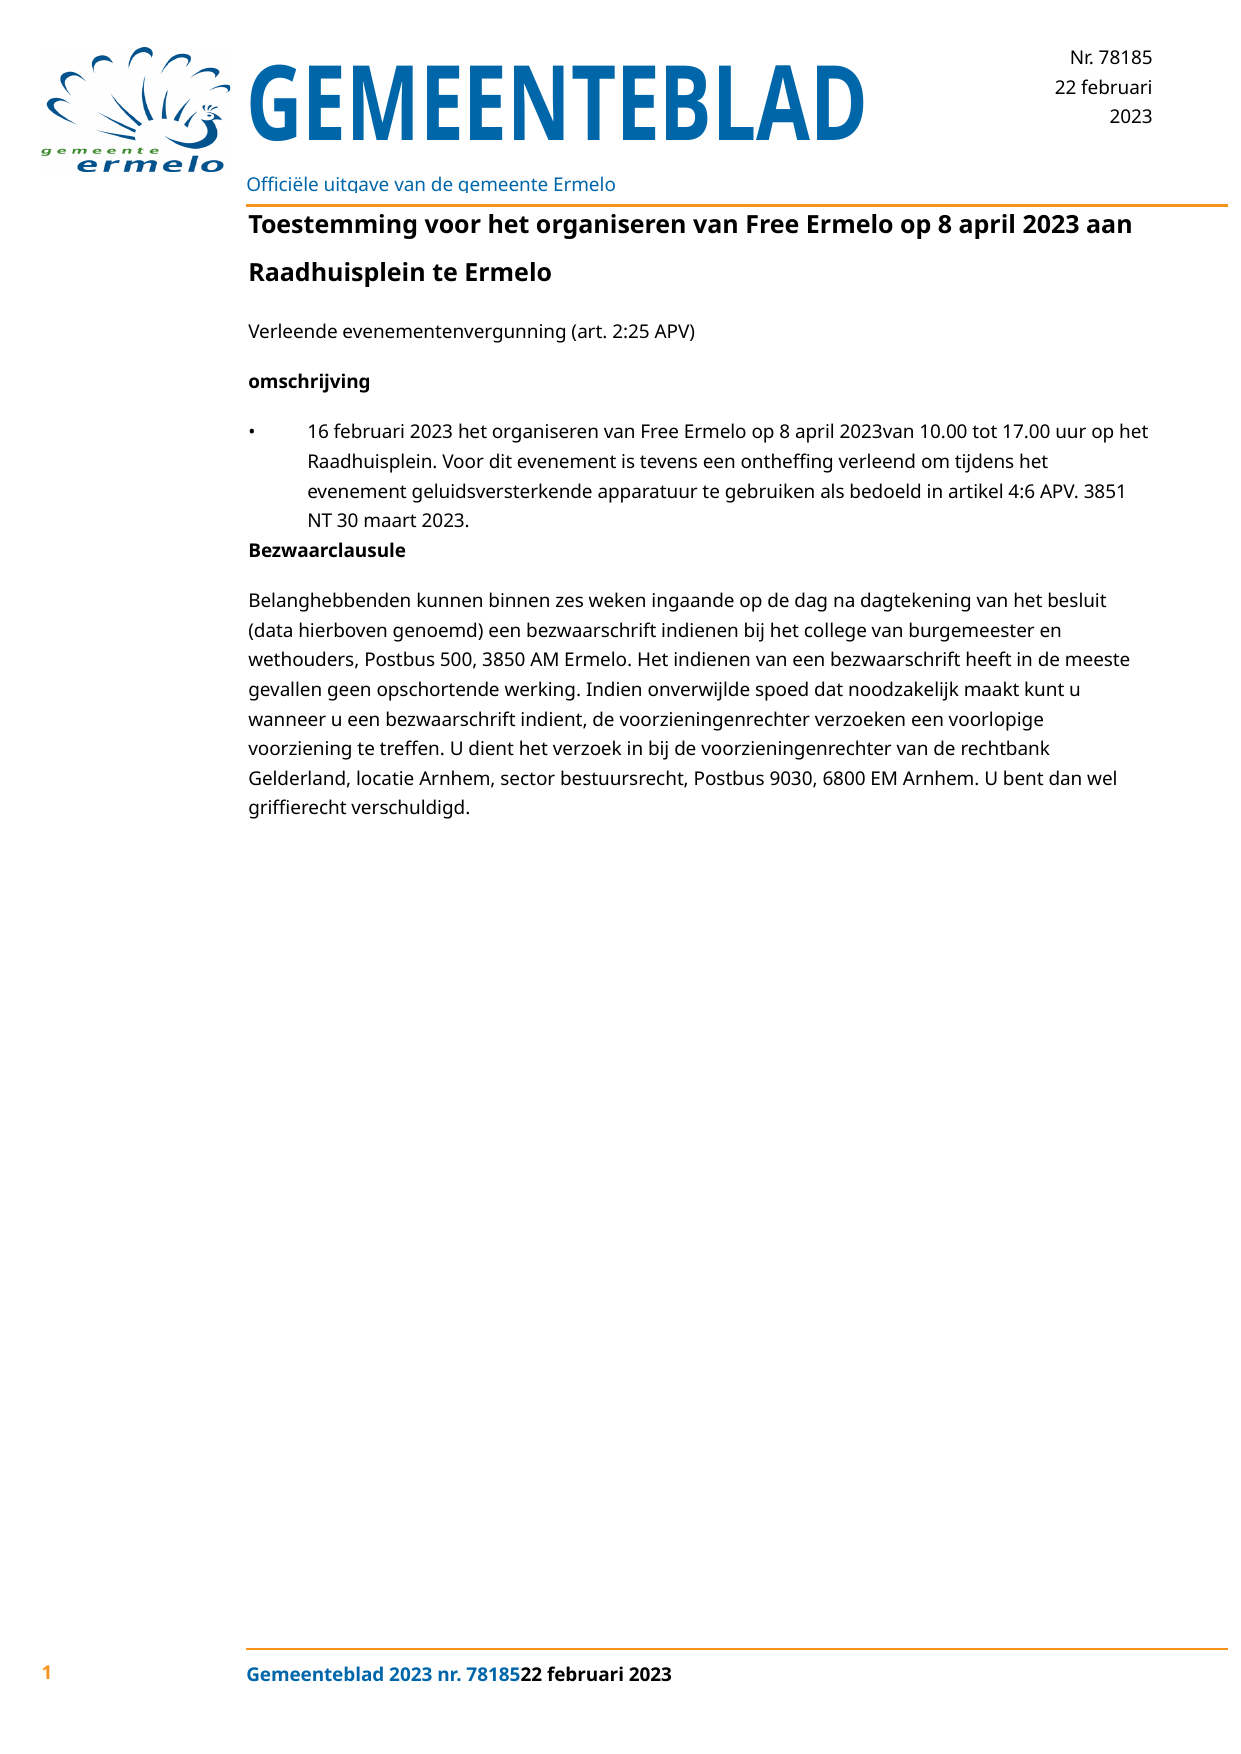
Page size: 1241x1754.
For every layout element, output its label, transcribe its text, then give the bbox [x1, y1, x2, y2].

text Toestemming voor het organiseren van Free Ermelo op 8 april 2023 aan Raadhuisplein te Ermelo [248, 207, 1152, 288]
text Bezwaarclausule [248, 537, 1152, 563]
text Verleende evenementenvergunning (art. 2:25 APV) [248, 318, 1152, 344]
text Belanghebbenden kunnen binnen zes weken ingaande op de dag na dagtekening van het besluit (data hierboven genoemd) een bezwaarschrift indienen bij het college van burgemeester en wethouders, Postbus 500, 3850 AM Ermelo. Het indienen van een bezwaarschrift heeft in de meeste gevallen geen opschortende werking. Indien onverwijlde spoed dat noodzakelijk maakt kunt u wanneer u een bezwaarschrift indient, de voorzieningenrechter verzoeken een voorlopige voorziening te treffen. U dient het verzoek in bij de voorzieningenrechter van de rechtbank Gelderland, locatie Arnhem, sector bestuursrecht, Postbus 9030, 6800 EM Arnhem. U bent dan wel griffierecht verschuldigd. [248, 587, 1152, 820]
picture [41, 47, 231, 172]
text omschrijving [248, 368, 1152, 394]
list 16 februari 2023 het organiseren van Free Ermelo op 8 april 2023van 10.00 tot 17.00 uur op het Raadhuisplein. Voor dit evenement is tevens een ontheffing verleend om tijdens het evenement geluidsversterkende apparatuur te gebruiken als bedoeld in artikel 4:6 APV. 3851 NT 30 maart 2023. [248, 419, 1152, 533]
